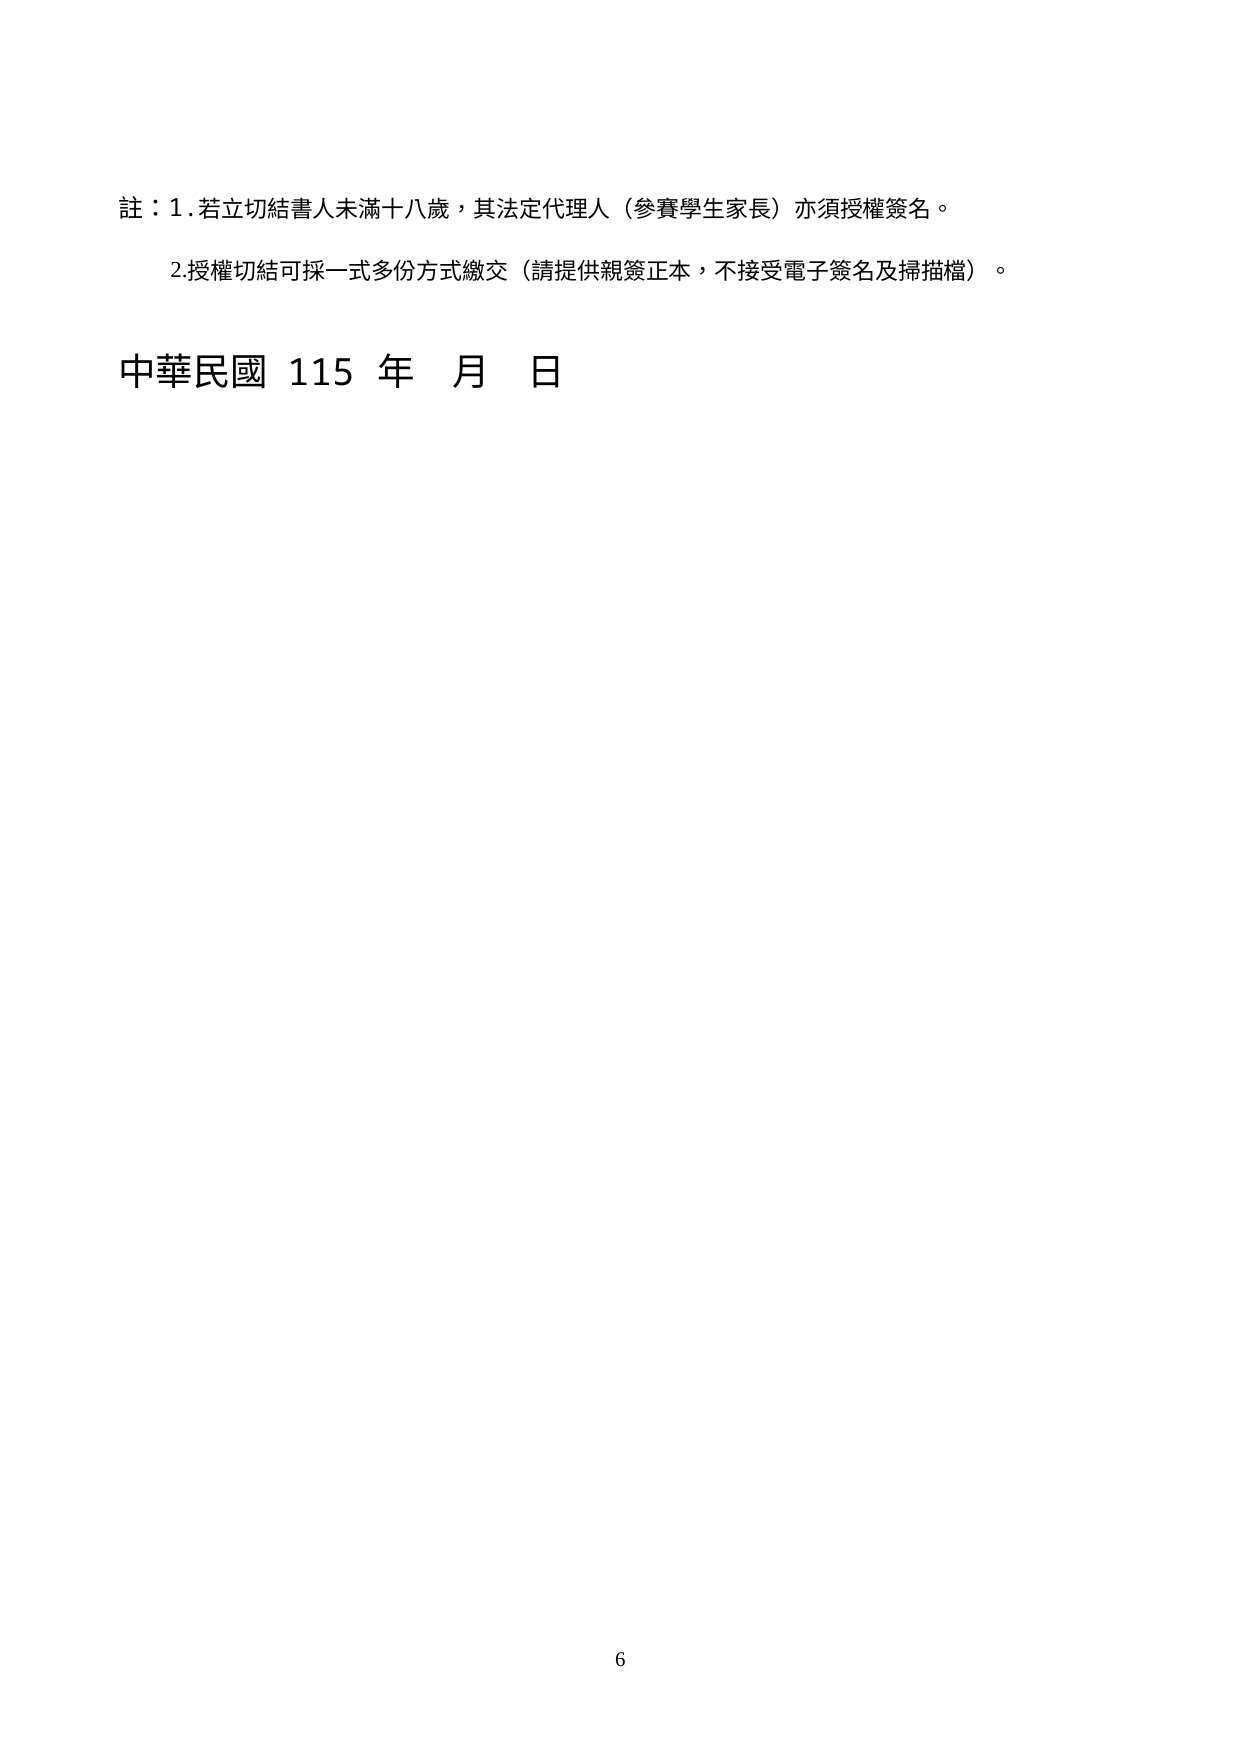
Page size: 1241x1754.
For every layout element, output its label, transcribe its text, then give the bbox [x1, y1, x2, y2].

text 中華民國 115 年 月 日 [118, 341, 1122, 396]
text 註：1.若立切結書人未滿十八歲，其法定代理人（參賽學生家長）亦須授權簽名。 [118, 165, 1122, 228]
text 2.授權切結可採一式多份方式繳交（請提供親簽正本，不接受電子簽名及掃描檔）。 [170, 228, 1122, 290]
